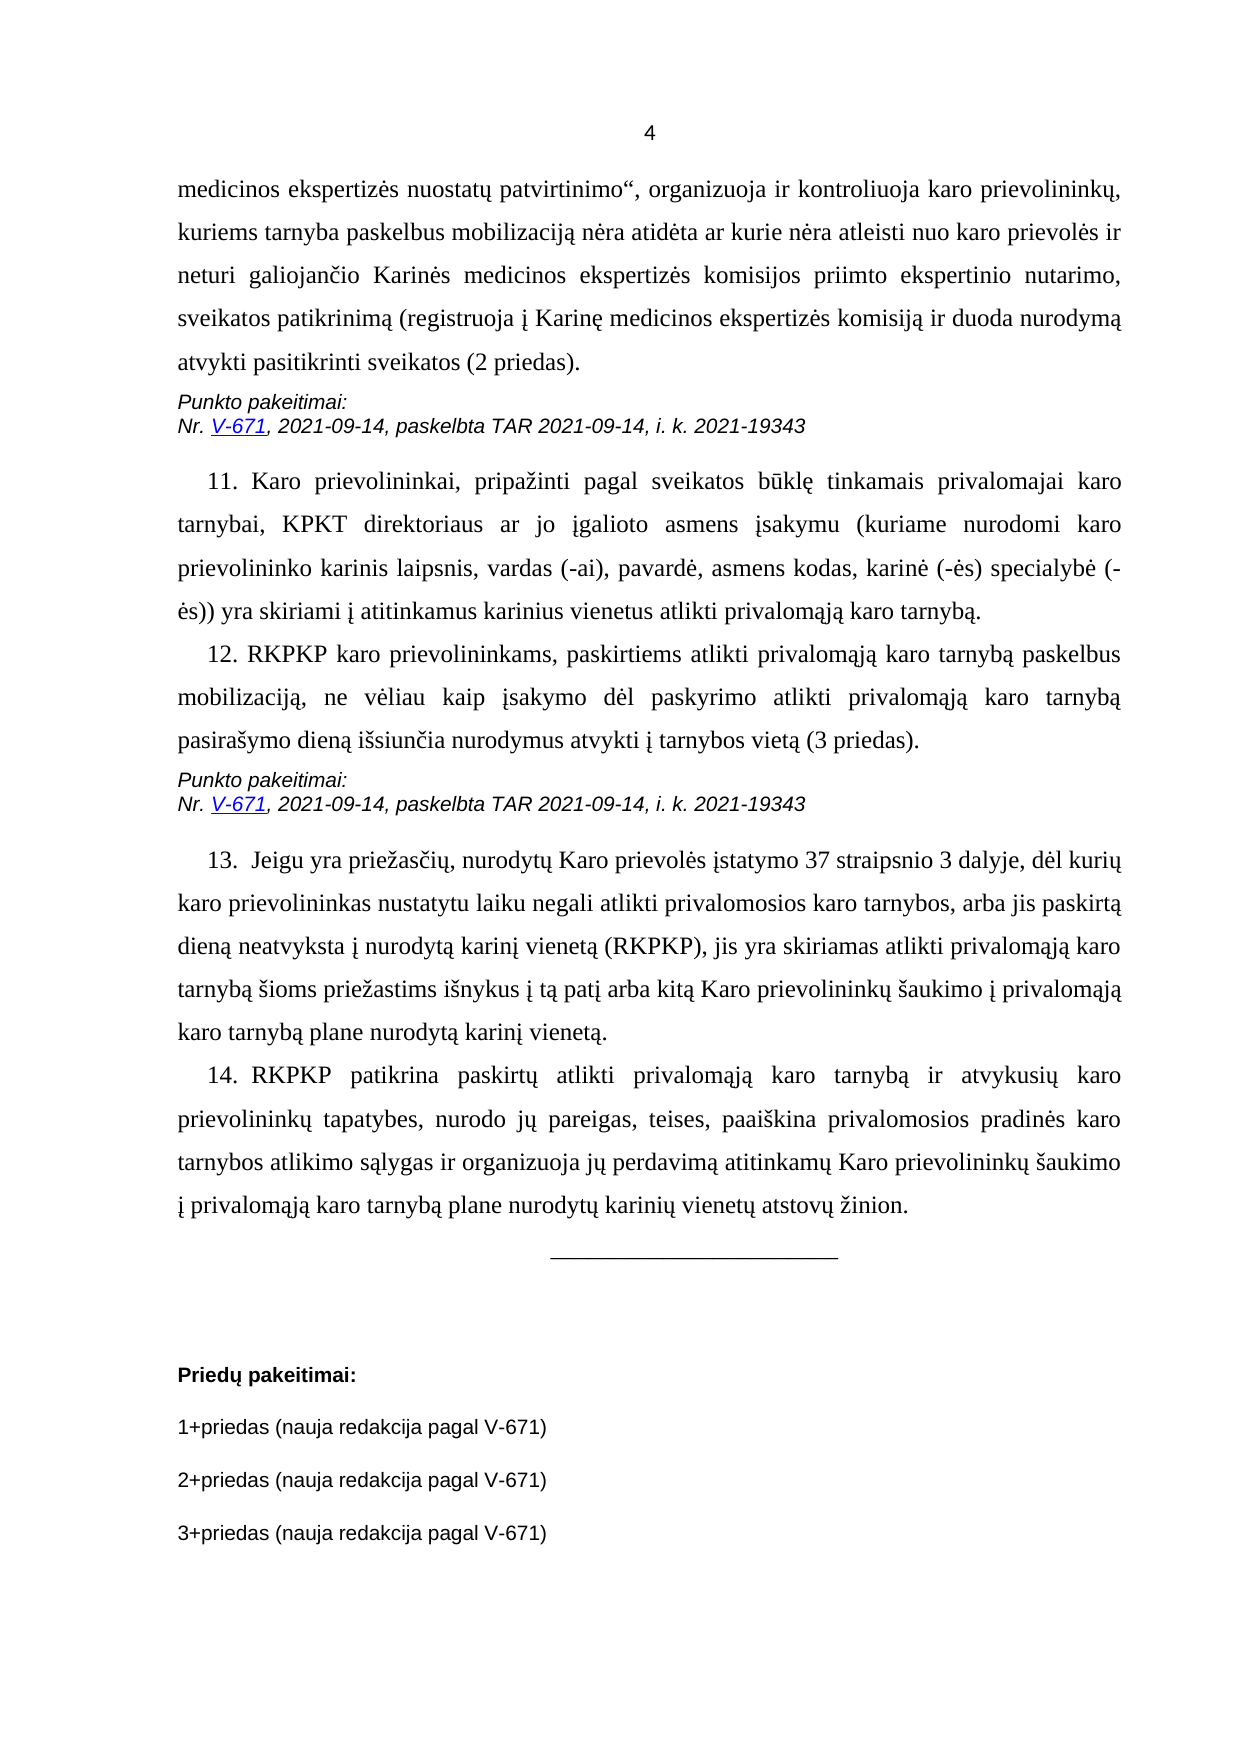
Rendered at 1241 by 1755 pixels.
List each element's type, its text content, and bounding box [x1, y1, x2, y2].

text 13. Jeigu yra priežasčių, nurodytų Karo prievolės įstatymo 37 straipsnio 3 dalyje, dėl kurių karo prievolininkas nustatytu laiku negali atlikti privalomosios karo tarnybos, arba jis paskirtą dieną neatvyksta į nurodytą karinį vienetą (RKPKP), jis yra skiriamas atlikti privalomąją karo tarnybą šioms priežastims išnykus į tą patį arba kitą Karo prievolininkų šaukimo į privalomąją karo tarnybą plane nurodytą karinį vienetą. [177, 845, 1122, 1046]
text Priedų pakeitimai: [177, 1362, 1122, 1386]
text _______________________ [177, 1233, 1122, 1262]
text medicinos ekspertizės nuostatų patvirtinimo“, organizuoja ir kontroliuoja karo prievolininkų, kuriems tarnyba paskelbus mobilizaciją nėra atidėta ar kurie nėra atleisti nuo karo prievolės ir neturi galiojančio Karinės medicinos ekspertizės komisijos priimto ekspertinio nutarimo, sveikatos patikrinimą (registruoja į Karinę medicinos ekspertizės komisiją ir duoda nurodymą atvykti pasitikrinti sveikatos (2 priedas). [177, 174, 1122, 375]
text Punkto pakeitimai: [177, 768, 1122, 792]
text Punkto pakeitimai: [177, 390, 1122, 414]
text 2+priedas (nauja redakcija pagal V-671) [177, 1468, 1122, 1492]
text Nr. V-671, 2021-09-14, paskelbta TAR 2021-09-14, i. k. 2021-19343 [177, 414, 1122, 438]
text 14. RKPKP patikrina paskirtų atlikti privalomąją karo tarnybą ir atvykusių karo prievolininkų tapatybes, nurodo jų pareigas, teises, paaiškina privalomosios pradinės karo tarnybos atlikimo sąlygas ir organizuoja jų perdavimą atitinkamų Karo prievolininkų šaukimo į privalomąją karo tarnybą plane nurodytų karinių vienetų atstovų žinion. [177, 1061, 1122, 1219]
text 12. RKPKP karo prievolininkams, paskirtiems atlikti privalomąją karo tarnybą paskelbus mobilizaciją, ne vėliau kaip įsakymo dėl paskyrimo atlikti privalomąją karo tarnybą pasirašymo dieną išsiunčia nurodymus atvykti į tarnybos vietą (3 priedas). [177, 639, 1122, 754]
text 3+priedas (nauja redakcija pagal V-671) [177, 1521, 1122, 1544]
text Nr. V-671, 2021-09-14, paskelbta TAR 2021-09-14, i. k. 2021-19343 [177, 792, 1122, 816]
text 1+priedas (nauja redakcija pagal V-671) [177, 1415, 1122, 1439]
text 11. Karo prievolininkai, pripažinti pagal sveikatos būklę tinkamais privalomajai karo tarnybai, KPKT direktoriaus ar jo įgalioto asmens įsakymu (kuriame nurodomi karo prievolininko karinis laipsnis, vardas (-ai), pavardė, asmens kodas, karinė (-ės) specialybė (-ės)) yra skiriami į atitinkamus karinius vienetus atlikti privalomąją karo tarnybą. [177, 466, 1122, 624]
